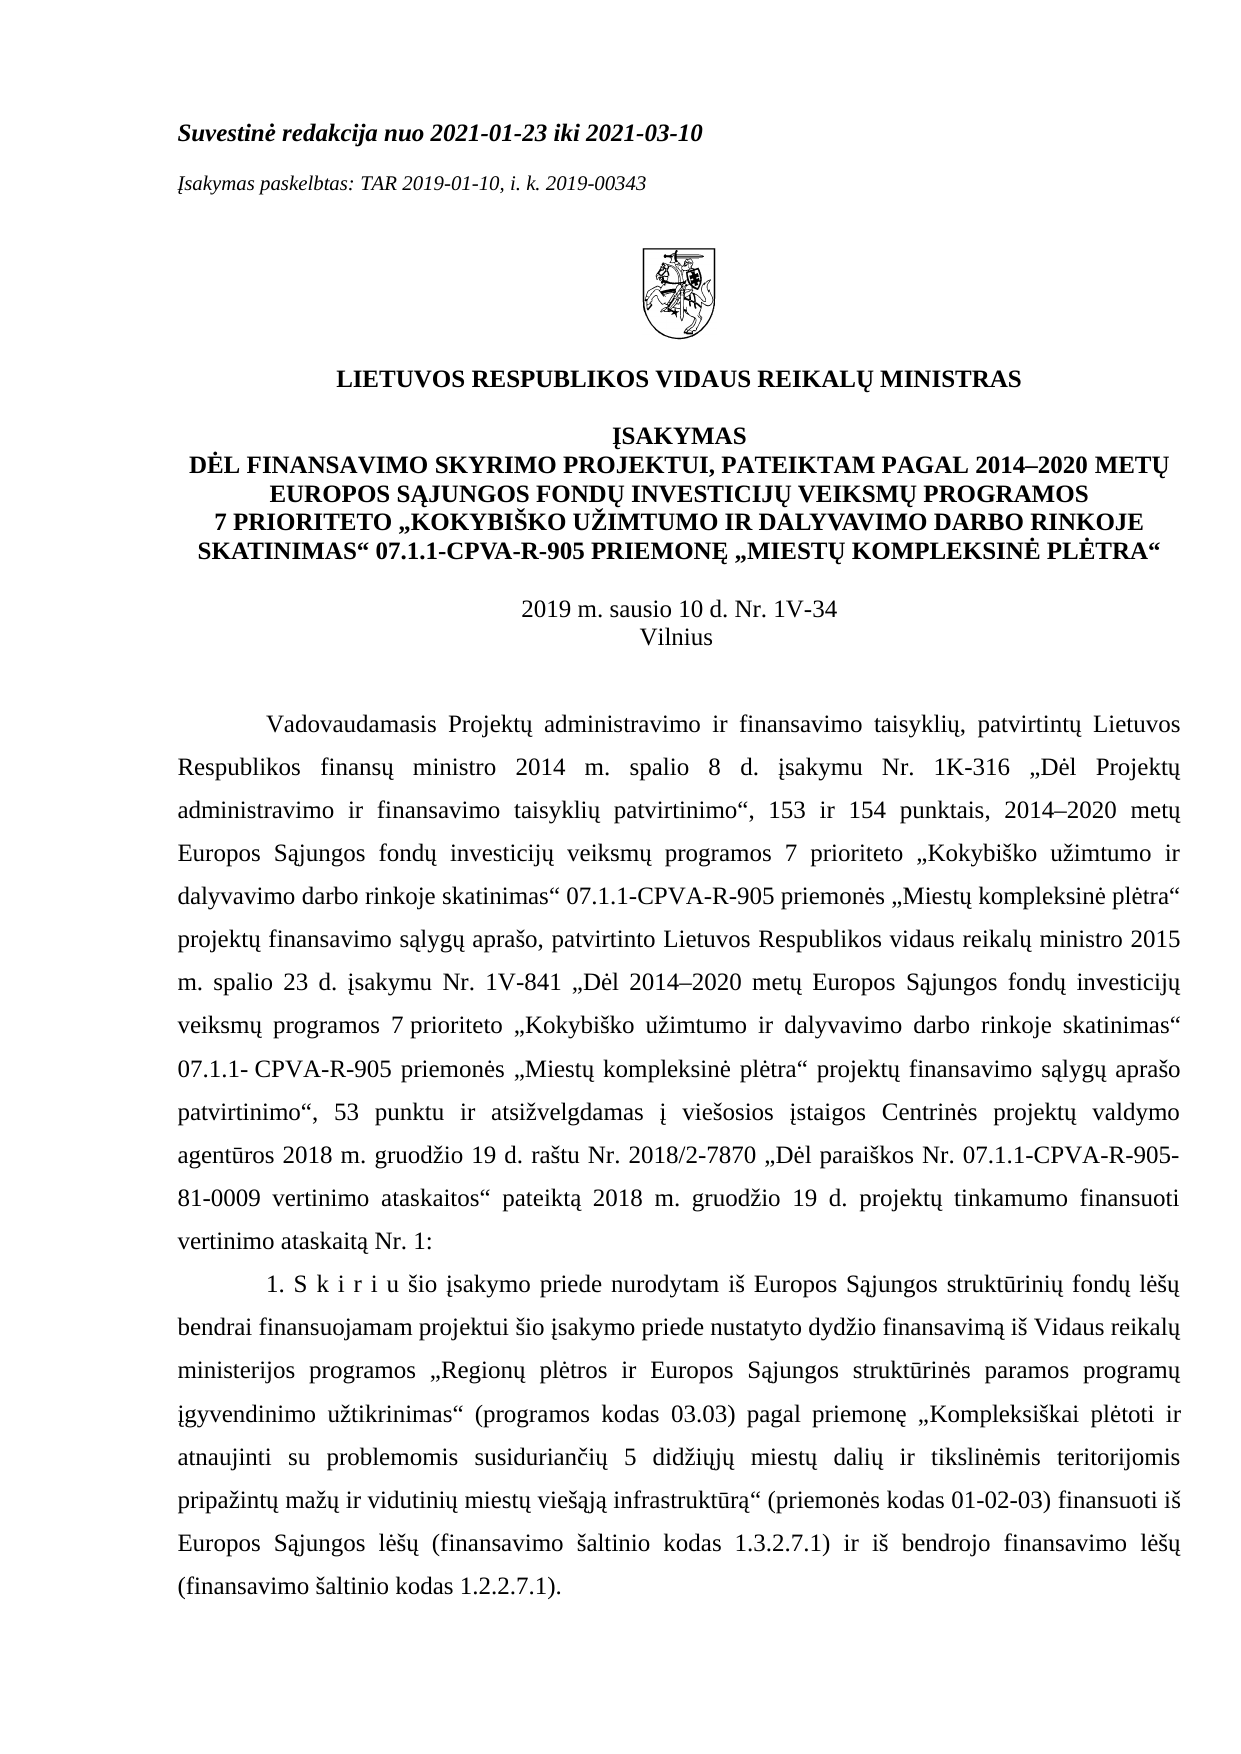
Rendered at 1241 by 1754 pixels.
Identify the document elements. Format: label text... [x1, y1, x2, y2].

text Įsakymas paskelbtas: TAR 2019-01-10, i. k. 2019-00343 [177, 171, 1181, 195]
text 1. S k i r i u šio įsakymo priede nurodytam iš Europos Sąjungos struktūrinių fondų lėšų bendrai finansuojamam projektui šio įsakymo priede nustatyto dydžio finansavimą iš Vidaus reikalų ministerijos programos „Regionų plėtros ir Europos Sąjungos struktūrinės paramos programų įgyvendinimo užtikrinimas“ (programos kodas 03.03) pagal priemonę „Kompleksiškai plėtoti ir atnaujinti su problemomis susiduriančių 5 didžiųjų miestų dalių ir tikslinėmis teritorijomis pripažintų mažų ir vidutinių miestų viešąją infrastruktūrą“ (priemonės kodas 01-02-03) finansuoti iš Europos Sąjungos lėšų (finansavimo šaltinio kodas 1.3.2.7.1) ir iš bendrojo finansavimo lėšų (finansavimo šaltinio kodas 1.2.2.7.1). [177, 1269, 1181, 1600]
text Vilnius [177, 622, 1181, 651]
text Suvestinė redakcija nuo 2021-01-23 iki 2021-03-10 [177, 118, 1181, 147]
text LIETUVOS RESPUBLIKOS VIDAUS REIKALŲ MINISTRAS [177, 364, 1181, 392]
text DĖL FINANSAVIMO SKYRIMO PROJEKTUI, PATEIKTAM PAGAL 2014–2020 METŲ EUROPOS SĄJUNGOS FONDŲ INVESTICIJŲ VEIKSMŲ PROGRAMOS 7 PRIORITETO „KOKYBIŠKO UŽIMTUMO IR DALYVAVIMO DARBO RINKOJE SKATINIMAS“ 07.1.1-CPVA-R-905 PRIEMONĘ „MIESTŲ KOMPLEKSINĖ PLĖTRA“ [177, 450, 1181, 565]
text Vadovaudamasis Projektų administravimo ir finansavimo taisyklių, patvirtintų Lietuvos Respublikos finansų ministro 2014 m. spalio 8 d. įsakymu Nr. 1K-316 „Dėl Projektų administravimo ir finansavimo taisyklių patvirtinimo“, 153 ir 154 punktais, 2014–2020 metų Europos Sąjungos fondų investicijų veiksmų programos 7 prioriteto „Kokybiško užimtumo ir dalyvavimo darbo rinkoje skatinimas“ 07.1.1-CPVA-R-905 priemonės „Miestų kompleksinė plėtra“ projektų finansavimo sąlygų aprašo, patvirtinto Lietuvos Respublikos vidaus reikalų ministro 2015 m. spalio 23 d. įsakymu Nr. 1V-841 „Dėl 2014–2020 metų Europos Sąjungos fondų investicijų veiksmų programos 7 prioriteto „Kokybiško užimtumo ir dalyvavimo darbo rinkoje skatinimas“ 07.1.1- CPVA-R-905 priemonės „Miestų kompleksinė plėtra“ projektų finansavimo sąlygų aprašo patvirtinimo“, 53 punktu ir atsižvelgdamas į viešosios įstaigos Centrinės projektų valdymo agentūros 2018 m. gruodžio 19 d. raštu Nr. 2018/2-7870 „Dėl paraiškos Nr. 07.1.1-CPVA-R-905-81-0009 vertinimo ataskaitos“ pateiktą 2018 m. gruodžio 19 d. projektų tinkamumo finansuoti vertinimo ataskaitą Nr. 1: [177, 709, 1181, 1255]
text ĮSAKYMAS [177, 421, 1181, 450]
text 2019 m. sausio 10 d. Nr. 1V-34 [177, 594, 1181, 622]
